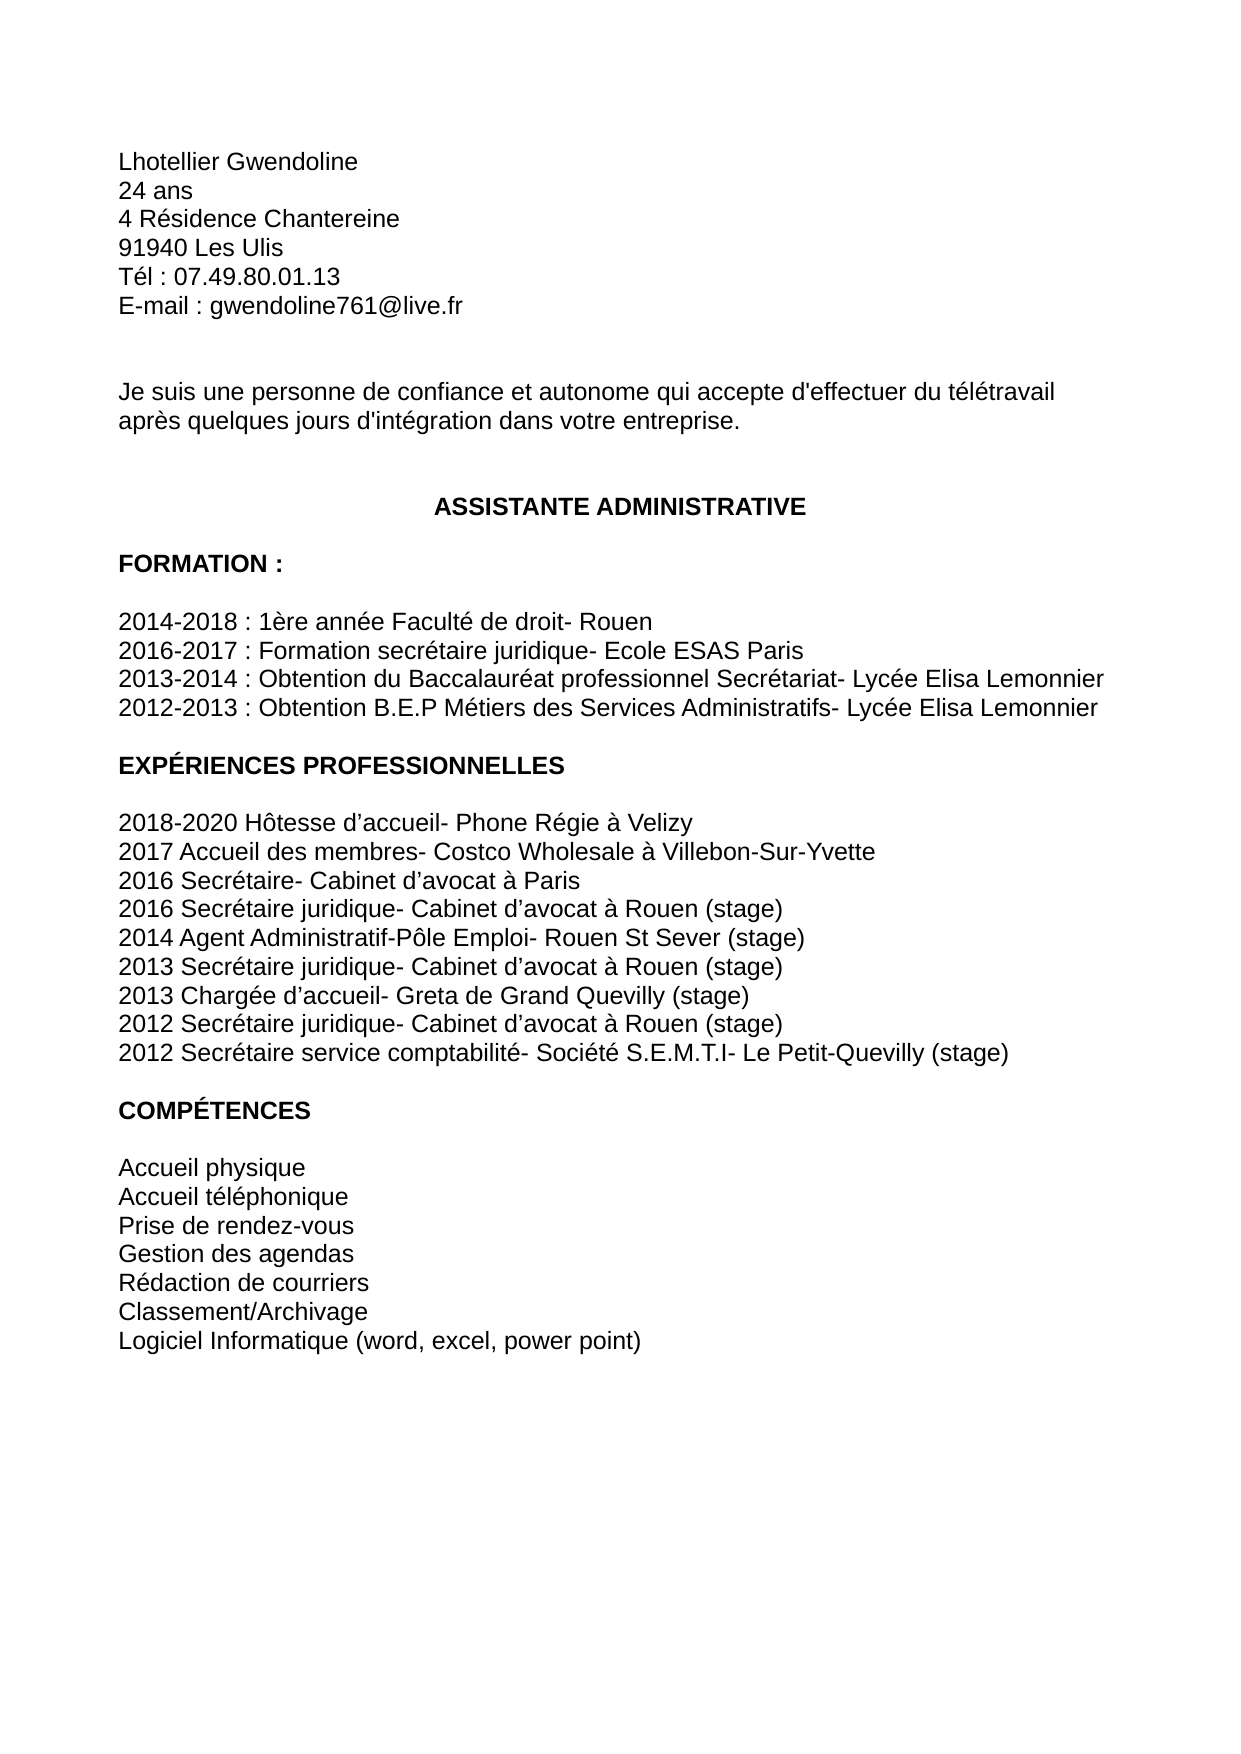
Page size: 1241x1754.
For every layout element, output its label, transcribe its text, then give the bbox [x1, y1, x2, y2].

text E-mail : gwendoline761@live.fr [118, 291, 1122, 319]
text 2014-2018 : 1ère année Faculté de droit- Rouen [118, 607, 1122, 636]
text Accueil physique [118, 1153, 1122, 1182]
text Accueil téléphonique [118, 1182, 1122, 1211]
text FORMATION : [118, 549, 1122, 578]
text Gestion des agendas [118, 1239, 1122, 1268]
text Je suis une personne de confiance et autonome qui accepte d'effectuer du télétravail après quelques jours d'intégration dans votre entreprise. [118, 377, 1122, 434]
text 4 Résidence Chantereine [118, 204, 1122, 233]
text 2013-2014 : Obtention du Baccalauréat professionnel Secrétariat- Lycée Elisa Lemonnier 2012-2013 : Obtention B.E.P Métiers des Services Administratifs- Lycée Elisa Lemonnier [118, 664, 1122, 722]
text Prise de rendez-vous [118, 1211, 1122, 1239]
text COMPÉTENCES [118, 1096, 1122, 1124]
text 2017 Accueil des membres- Costco Wholesale à Villebon-Sur-Yvette [118, 837, 1122, 866]
text Logiciel Informatique (word, excel, power point) [118, 1326, 1122, 1354]
text 2018-2020 Hôtesse d’accueil- Phone Régie à Velizy [118, 808, 1122, 837]
text 2016 Secrétaire juridique- Cabinet d’avocat à Rouen (stage) [118, 894, 1122, 923]
text ASSISTANTE ADMINISTRATIVE [118, 492, 1122, 521]
text 2012 Secrétaire service comptabilité- Société S.E.M.T.I- Le Petit-Quevilly (stage) [118, 1038, 1122, 1067]
text Lhotellier Gwendoline [118, 147, 1122, 176]
text 2016-2017 : Formation secrétaire juridique- Ecole ESAS Paris [118, 636, 1122, 664]
text Classement/Archivage [118, 1297, 1122, 1326]
text Rédaction de courriers [118, 1268, 1122, 1297]
text 2012 Secrétaire juridique- Cabinet d’avocat à Rouen (stage) [118, 1009, 1122, 1038]
text EXPÉRIENCES PROFESSIONNELLES [118, 751, 1122, 779]
text 2013 Secrétaire juridique- Cabinet d’avocat à Rouen (stage) [118, 952, 1122, 981]
text 2016 Secrétaire- Cabinet d’avocat à Paris [118, 866, 1122, 894]
text Tél : 07.49.80.01.13 [118, 262, 1122, 291]
text 2013 Chargée d’accueil- Greta de Grand Quevilly (stage) [118, 981, 1122, 1009]
text 24 ans [118, 176, 1122, 204]
text 91940 Les Ulis [118, 233, 1122, 262]
text 2014 Agent Administratif-Pôle Emploi- Rouen St Sever (stage) [118, 923, 1122, 952]
